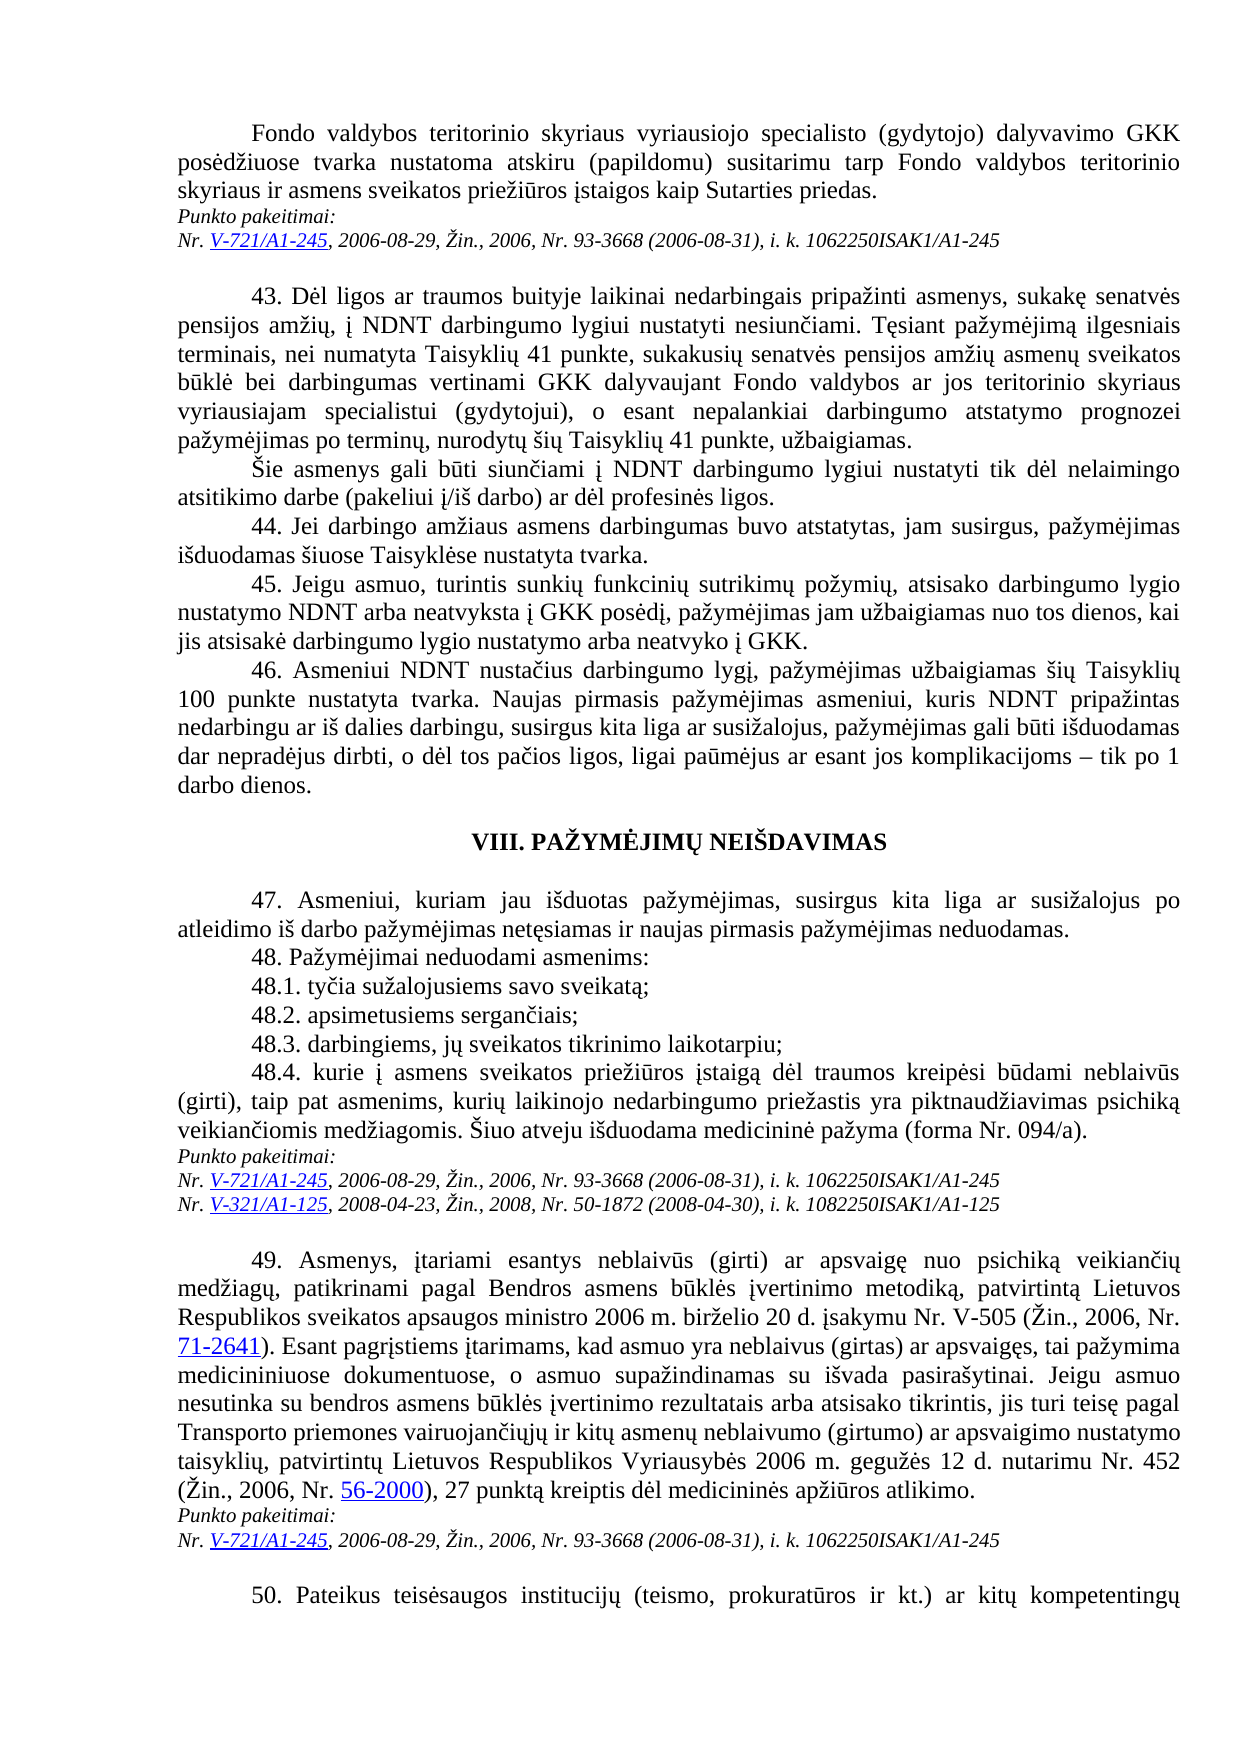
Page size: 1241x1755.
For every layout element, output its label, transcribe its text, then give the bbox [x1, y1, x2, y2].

text 48.4. kurie į asmens sveikatos priežiūros įstaigą dėl traumos kreipėsi būdami neblaivūs (girti), taip pat asmenims, kurių laikinojo nedarbingumo priežastis yra piktnaudžiavimas psichiką veikiančiomis medžiagomis. Šiuo atveju išduodama medicininė pažyma (forma Nr. 094/a). [177, 1057, 1181, 1144]
text 50. Pateikus teisėsaugos institucijų (teismo, prokuratūros ir kt.) ar kitų kompetentingų [177, 1580, 1181, 1609]
text Punkto pakeitimai: [177, 204, 1181, 228]
text 45. Jeigu asmuo, turintis sunkių funkcinių sutrikimų požymių, atsisako darbingumo lygio nustatymo NDNT arba neatvyksta į GKK posėdį, pažymėjimas jam užbaigiamas nuo tos dienos, kai jis atsisakė darbingumo lygio nustatymo arba neatvyko į GKK. [177, 569, 1181, 655]
text 47. Asmeniui, kuriam jau išduotas pažymėjimas, susirgus kita liga ar susižalojus po atleidimo iš darbo pažymėjimas netęsiamas ir naujas pirmasis pažymėjimas neduodamas. [177, 885, 1181, 942]
text 48. Pažymėjimai neduodami asmenims: [177, 942, 1181, 971]
text Punkto pakeitimai: [177, 1144, 1181, 1168]
text VIII. PAŽYMĖJIMŲ NEIŠDAVIMAS [177, 827, 1181, 856]
text Nr. V-721/A1-245, 2006-08-29, Žin., 2006, Nr. 93-3668 (2006-08-31), i. k. 1062250ISAK1/A1-245 [177, 228, 1181, 252]
text Nr. V-721/A1-245, 2006-08-29, Žin., 2006, Nr. 93-3668 (2006-08-31), i. k. 1062250ISAK1/A1-245 [177, 1527, 1181, 1552]
text 48.1. tyčia sužalojusiems savo sveikatą; [177, 971, 1181, 1000]
text 48.2. apsimetusiems sergančiais; [177, 1000, 1181, 1029]
text 49. Asmenys, įtariami esantys neblaivūs (girti) ar apsvaigę nuo psichiką veikiančių medžiagų, patikrinami pagal Bendros asmens būklės įvertinimo metodiką, patvirtintą Lietuvos Respublikos sveikatos apsaugos ministro 2006 m. birželio 20 d. įsakymu Nr. V-505 (Žin., 2006, Nr. 71-2641). Esant pagrįstiems įtarimams, kad asmuo yra neblaivus (girtas) ar apsvaigęs, tai pažymima medicininiuose dokumentuose, o asmuo supažindinamas su išvada pasirašytinai. Jeigu asmuo nesutinka su bendros asmens būklės įvertinimo rezultatais arba atsisako tikrintis, jis turi teisę pagal Transporto priemones vairuojančiųjų ir kitų asmenų neblaivumo (girtumo) ar apsvaigimo nustatymo taisyklių, patvirtintų Lietuvos Respublikos Vyriausybės 2006 m. gegužės 12 d. nutarimu Nr. 452 (Žin., 2006, Nr. 56-2000), 27 punktą kreiptis dėl medicininės apžiūros atlikimo. [177, 1245, 1181, 1503]
text Šie asmenys gali būti siunčiami į NDNT darbingumo lygiui nustatyti tik dėl nelaimingo atsitikimo darbe (pakeliui į/iš darbo) ar dėl profesinės ligos. [177, 454, 1181, 511]
text Punkto pakeitimai: [177, 1503, 1181, 1527]
text 43. Dėl ligos ar traumos buityje laikinai nedarbingais pripažinti asmenys, sukakę senatvės pensijos amžių, į NDNT darbingumo lygiui nustatyti nesiunčiami. Tęsiant pažymėjimą ilgesniais terminais, nei numatyta Taisyklių 41 punkte, sukakusių senatvės pensijos amžių asmenų sveikatos būklė bei darbingumas vertinami GKK dalyvaujant Fondo valdybos ar jos teritorinio skyriaus vyriausiajam specialistui (gydytojui), o esant nepalankiai darbingumo atstatymo prognozei pažymėjimas po terminų, nurodytų šių Taisyklių 41 punkte, užbaigiamas. [177, 281, 1181, 454]
text 46. Asmeniui NDNT nustačius darbingumo lygį, pažymėjimas užbaigiamas šių Taisyklių 100 punkte nustatyta tvarka. Naujas pirmasis pažymėjimas asmeniui, kuris NDNT pripažintas nedarbingu ar iš dalies darbingu, susirgus kita liga ar susižalojus, pažymėjimas gali būti išduodamas dar nepradėjus dirbti, o dėl tos pačios ligos, ligai paūmėjus ar esant jos komplikacijoms – tik po 1 darbo dienos. [177, 655, 1181, 799]
text Nr. V-321/A1-125, 2008-04-23, Žin., 2008, Nr. 50-1872 (2008-04-30), i. k. 1082250ISAK1/A1-125 [177, 1192, 1181, 1216]
text Nr. V-721/A1-245, 2006-08-29, Žin., 2006, Nr. 93-3668 (2006-08-31), i. k. 1062250ISAK1/A1-245 [177, 1168, 1181, 1192]
text 44. Jei darbingo amžiaus asmens darbingumas buvo atstatytas, jam susirgus, pažymėjimas išduodamas šiuose Taisyklėse nustatyta tvarka. [177, 511, 1181, 569]
text 48.3. darbingiems, jų sveikatos tikrinimo laikotarpiu; [177, 1029, 1181, 1057]
text Fondo valdybos teritorinio skyriaus vyriausiojo specialisto (gydytojo) dalyvavimo GKK posėdžiuose tvarka nustatoma atskiru (papildomu) susitarimu tarp Fondo valdybos teritorinio skyriaus ir asmens sveikatos priežiūros įstaigos kaip Sutarties priedas. [177, 118, 1181, 204]
